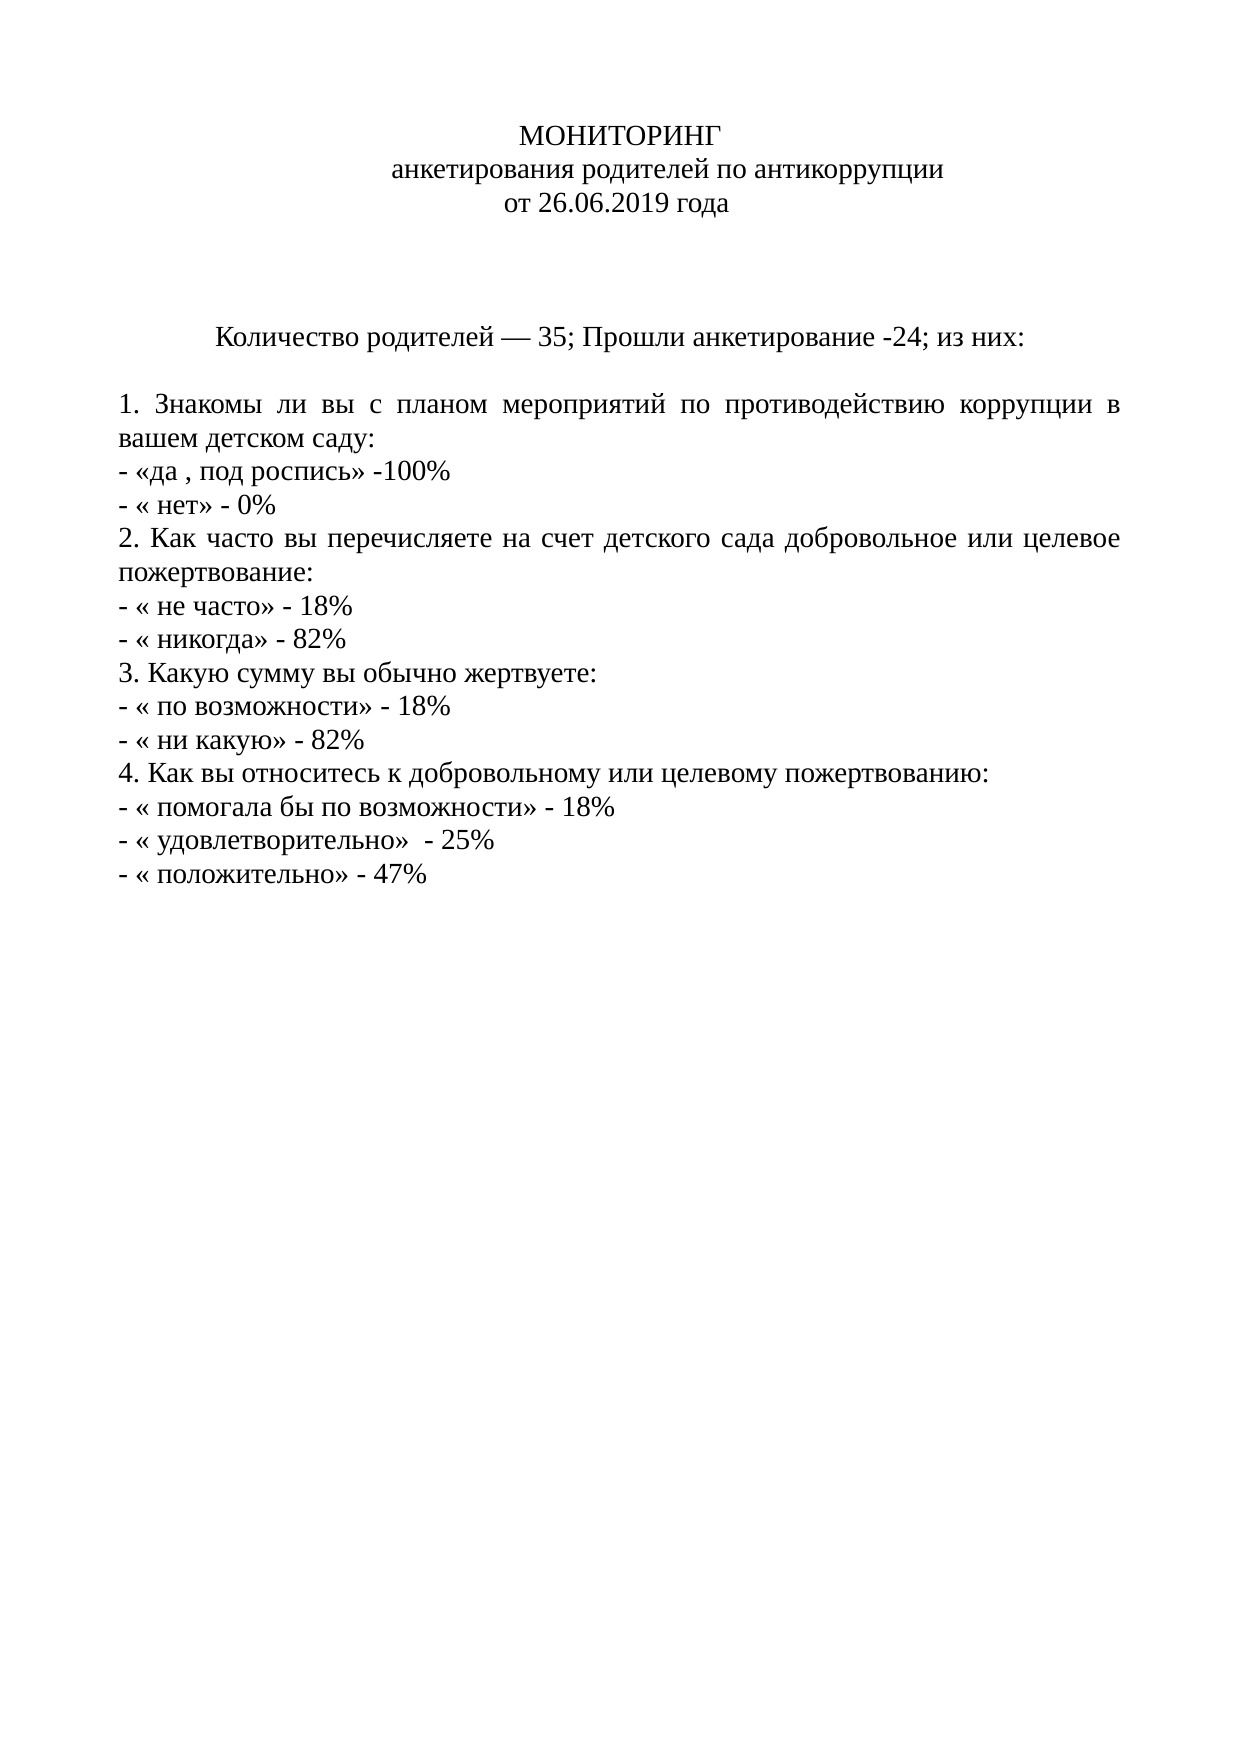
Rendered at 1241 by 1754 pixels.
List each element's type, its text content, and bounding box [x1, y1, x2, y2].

text - « по возможности» - 18% [118, 688, 1122, 722]
text - « помогала бы по возможности» - 18% [118, 789, 1122, 822]
text - « никогда» - 82% [118, 621, 1122, 655]
text Количество родителей — 35; Прошли анкетирование -24; из них: [118, 319, 1122, 353]
text 2. Как часто вы перечисляете на счет детского сада добровольное или целевое пожертвование: [118, 521, 1122, 588]
text 1. Знакомы ли вы с планом мероприятий по противодействию коррупции в вашем детском саду: [118, 386, 1122, 453]
text - « положительно» - 47% [118, 856, 1122, 889]
text 3. Какую сумму вы обычно жертвуете: [118, 655, 1122, 688]
text - « ни какую» - 82% [118, 722, 1122, 755]
text - « нет» - 0% [118, 487, 1122, 521]
text - «да , под роспись» -100% [118, 453, 1122, 487]
text - « не часто» - 18% [118, 588, 1122, 621]
text МОНИТОРИНГ [118, 118, 1122, 152]
text 4. Как вы относитесь к добровольному или целевому пожертвованию: [118, 755, 1122, 789]
text анкетирования родителей по антикоррупции от 26.06.2019 года [118, 152, 1122, 219]
text - « удовлетворительно» - 25% [118, 822, 1122, 856]
